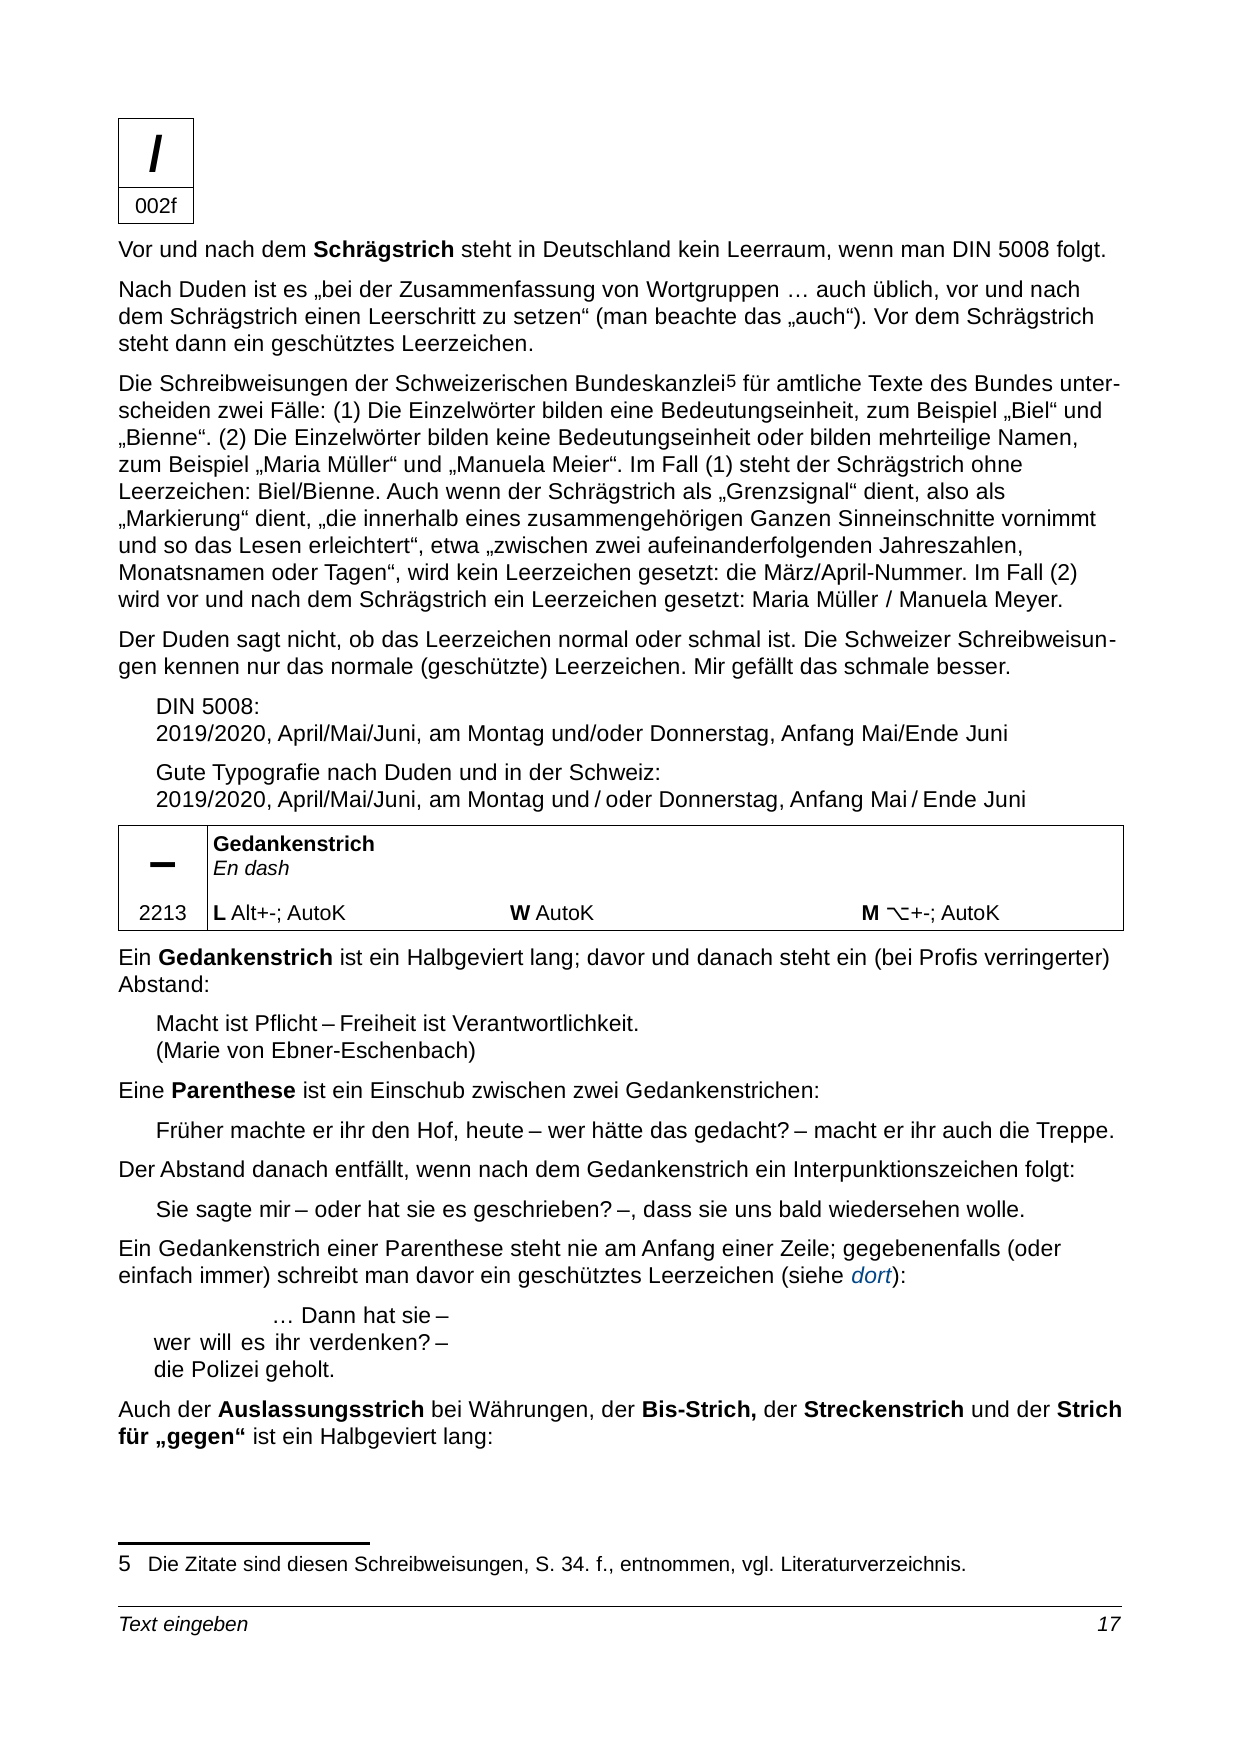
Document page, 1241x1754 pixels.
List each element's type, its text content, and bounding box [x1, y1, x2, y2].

text Eine Parenthese ist ein Einschub zwischen zwei Gedankenstrichen: [118, 1076, 1122, 1103]
text Gute Typografie nach Duden und in der Schweiz: 2019/2020, April/Mai/Juni, am Montag und / oder Donnerstag, Anfang Mai / Ende Juni [156, 759, 1122, 813]
text Auch der Auslassungsstrich bei Währungen, der Bis-Strich, der Streckenstrich und der Strich für „gegen“ ist ein Halbgeviert lang: [118, 1395, 1122, 1449]
text Ein Gedankenstrich einer Parenthese steht nie am Anfang einer Zeile; gegebenenfalls (oder einfach immer) schreibt man davor ein geschütztes Leerzeichen (siehe dort): [118, 1235, 1122, 1289]
text Der Abstand danach entfällt, wenn nach dem Gedankenstrich ein Interpunktionszeichen folgt: [118, 1156, 1122, 1183]
text … Dann hat sie – [153, 1301, 449, 1328]
table_header Gedankenstrich En dash [208, 826, 1123, 894]
text Früher machte er ihr den Hof, heute – wer hätte das gedacht? – macht er ihr auch die Treppe. [156, 1116, 1122, 1143]
text Die Schreibweisungen der Schweizerischen Bundeskanzlei für amtliche Texte des Bundes unter­scheiden zwei Fälle: (1) Die Einzelwörter bilden eine Bedeutungseinheit, zum Beispiel „Biel“ und „Bienne“. (2) Die Einzelwörter bilden keine Bedeutungseinheit oder bilden mehrteilige Namen, zum Beispiel „Maria Müller“ und „Manuela Meier“. Im Fall (1) steht der Schrägstrich ohne Leerzeichen: Biel/Bienne. Auch wenn der Schrägstrich als „Grenzsignal“ dient, also als „Markierung“ dient, „die innerhalb eines zusammengehörigen Ganzen Sinneinschnitte vornimmt und so das Lesen erleich­tert“, etwa „zwischen zwei aufeinanderfolgenden Jahreszahlen, Monatsnamen oder Tagen“, wird kein Leerzeichen gesetzt: die März/April-Nummer. Im Fall (2) wird vor und nach dem Schrägstrich ein Leerzeichen gesetzt: Maria Müller / Manuela Meyer. [118, 369, 1122, 613]
text wer will es ihr verdenken? – die Polizei geholt. [153, 1328, 449, 1383]
text Macht ist Pflicht – Freiheit ist Verantwortlichkeit. (Marie von Ebner-Eschenbach) [156, 1010, 1122, 1064]
text Ein Gedankenstrich ist ein Halbgeviert lang; davor und danach steht ein (bei Profis verringerter) Abstand: [118, 943, 1122, 997]
text Der Duden sagt nicht, ob das Leerzeichen normal oder schmal ist. Die Schweizer Schreibweisun­gen kennen nur das normale (geschützte) Leerzeichen. Mir gefällt das schmale besser. [118, 625, 1122, 679]
text DIN 5008: 2019/2020, April/Mai/Juni, am Montag und/oder Donnerstag, Anfang Mai/Ende Juni [156, 692, 1122, 746]
text Vor und nach dem Schrägstrich steht in Deutschland kein Leerraum, wenn man DIN 5008 folgt. [118, 236, 1122, 263]
text Nach Duden ist es „bei der Zusammenfassung von Wortgruppen … auch üblich, vor und nach dem Schrägstrich einen Leerschritt zu setzen“ (man beachte das „auch“). Vor dem Schrägstrich steht dann ein geschütztes Leerzeichen. [118, 275, 1122, 357]
table_cell L Alt+-; AutoK W AutoK M ⌥+-; AutoK [208, 895, 1123, 930]
table_cell 002f [119, 188, 193, 223]
text Sie sagte mir – oder hat sie es geschrieben? –, dass sie uns bald wiedersehen wolle. [156, 1195, 1122, 1222]
table_header – [119, 826, 207, 894]
table_header / [119, 119, 193, 187]
table_cell 2213 [119, 895, 207, 930]
text Die Zitate sind diesen Schreibweisungen, S. 34. f., entnommen, vgl. Literaturverzeichnis. [118, 1550, 1122, 1576]
